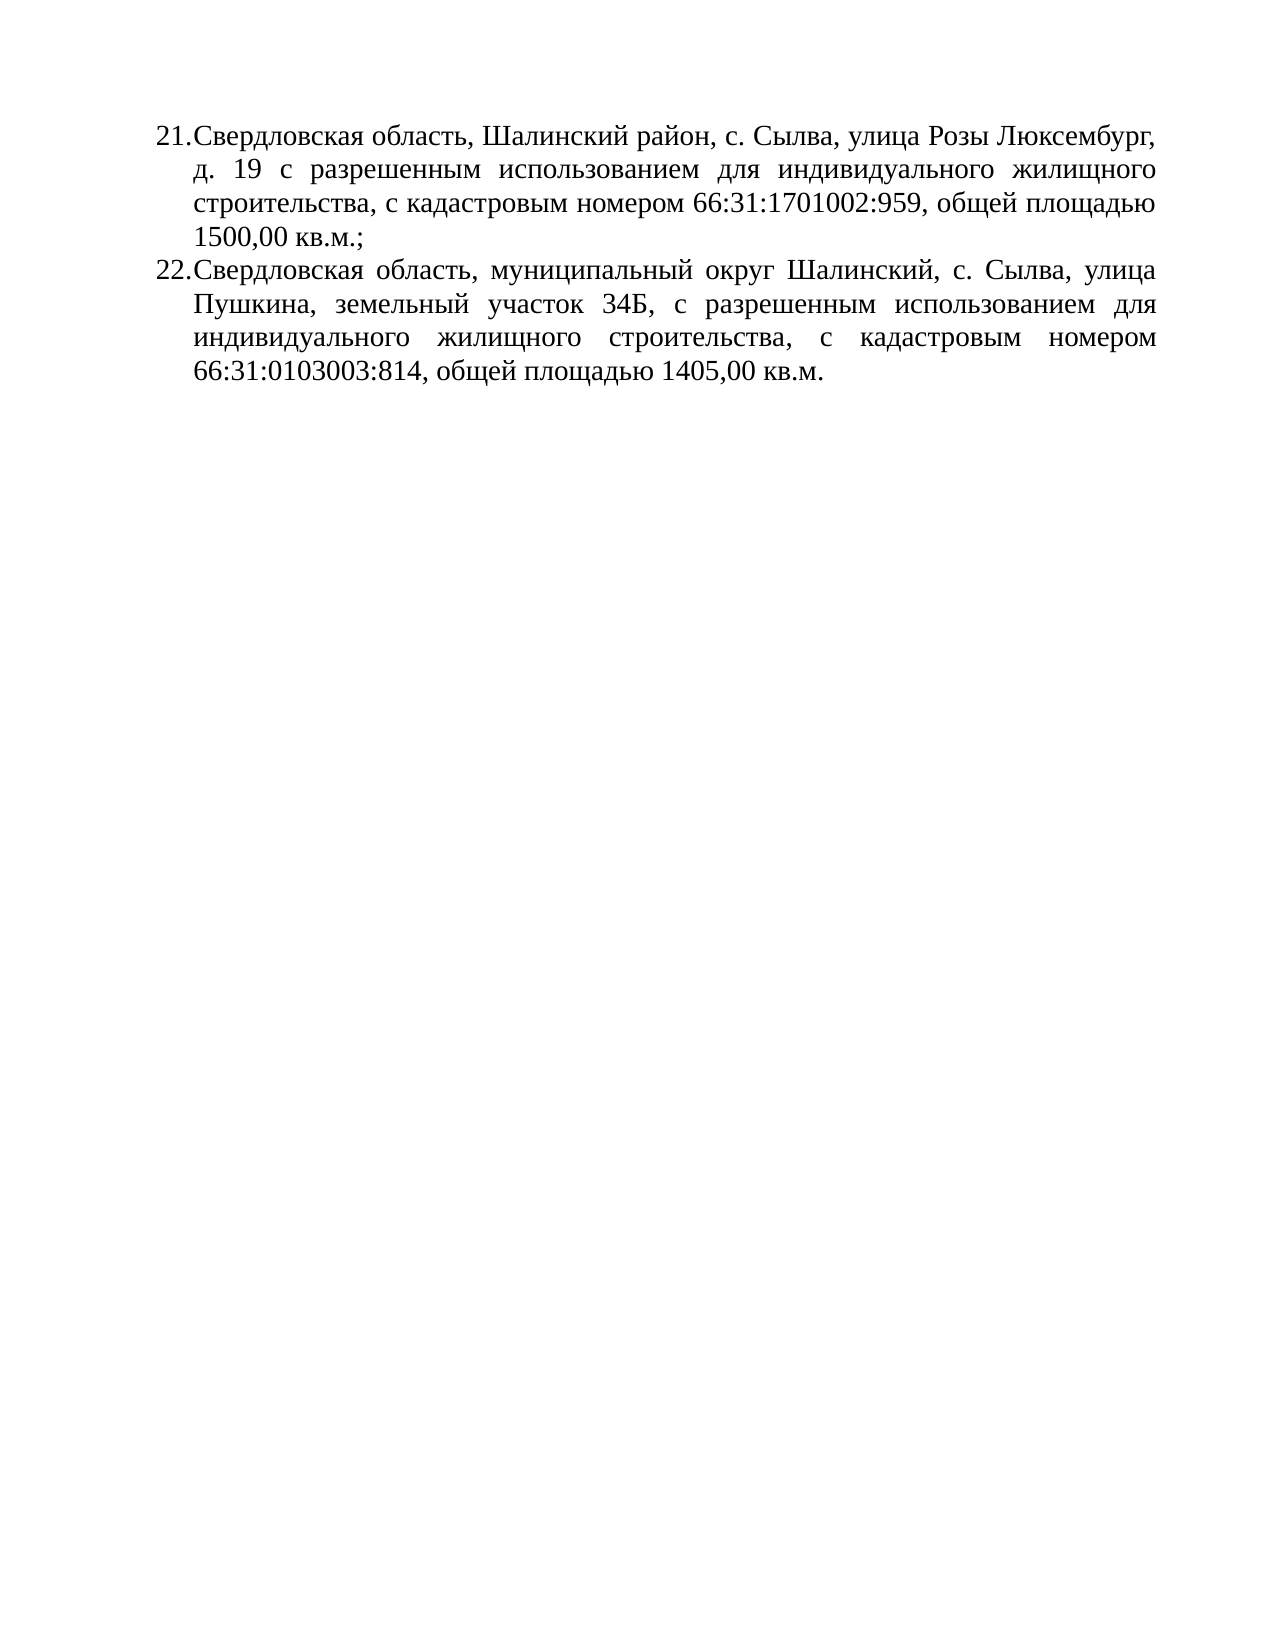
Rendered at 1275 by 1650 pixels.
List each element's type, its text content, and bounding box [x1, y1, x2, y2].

list Свердловская область, Шалинский район, с. Сылва, улица Розы Люксембург, д. 19 с разрешенным использованием для индивидуального жилищного строительства, с кадастровым номером 66:31:1701002:959, общей площадью 1500,00 кв.м.; [156, 118, 1157, 252]
list Свердловская область, муниципальный округ Шалинский, с. Сылва, улица Пушкина, земельный участок 34Б, с разрешенным использованием для индивидуального жилищного строительства, с кадастровым номером 66:31:0103003:814, общей площадью 1405,00 кв.м. [156, 252, 1157, 386]
